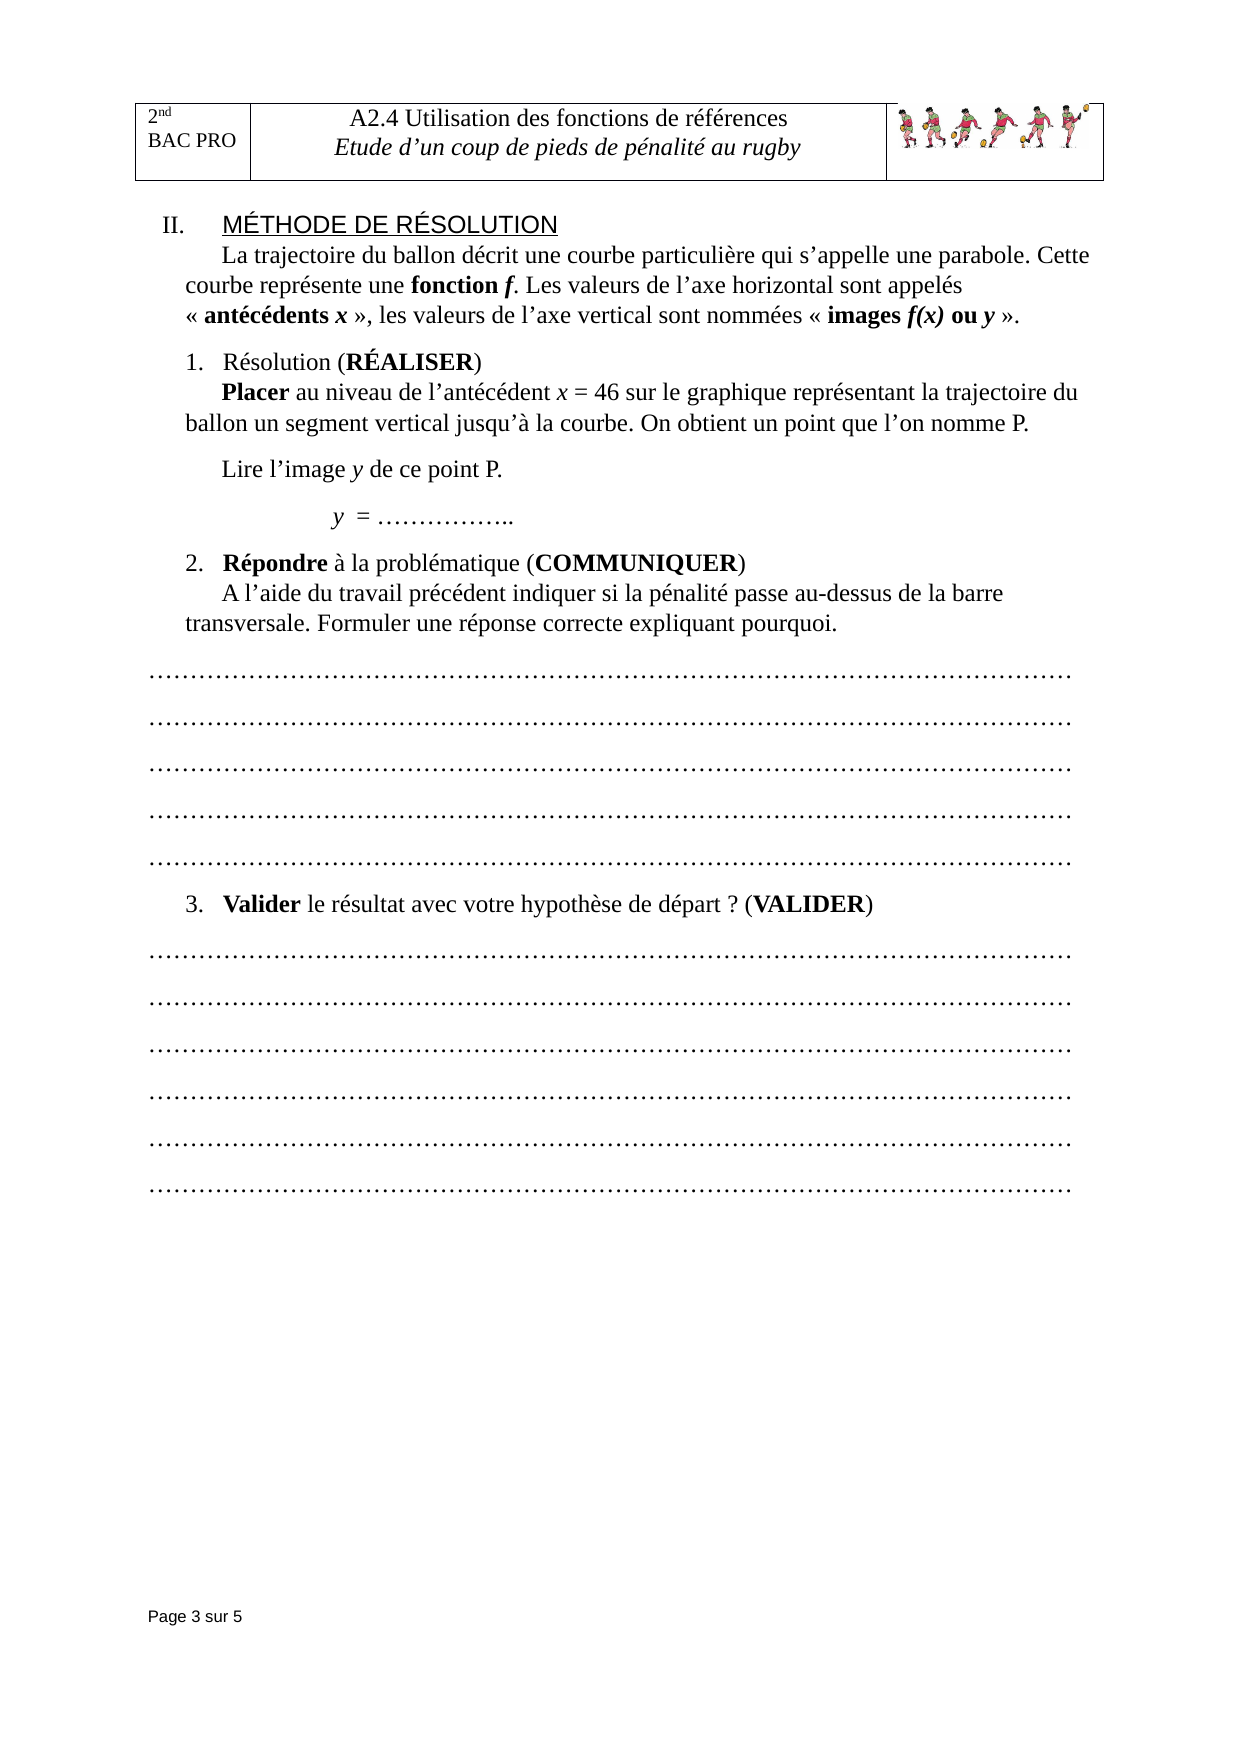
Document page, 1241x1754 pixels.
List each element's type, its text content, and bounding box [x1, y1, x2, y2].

text ………………………………………………………………………………………………… [148, 702, 1093, 730]
text y = …………….. [185, 501, 1093, 530]
text ………………………………………………………………………………………………… [148, 982, 1093, 1011]
text ………………………………………………………………………………………………… [148, 1123, 1093, 1151]
list Valider le résultat avec votre hypothèse de départ ? (VALIDER) [185, 889, 1093, 917]
text ………………………………………………………………………………………………… [148, 748, 1093, 777]
text ………………………………………………………………………………………………… [148, 1029, 1093, 1058]
text ………………………………………………………………………………………………… [148, 1076, 1093, 1104]
text La trajectoire du ballon décrit une courbe particulière qui s’appelle une parabole. Cette courbe représente une fonction f. Les valeurs de l’axe horizontal sont appelés « antécédents x », les valeurs de l’axe vertical sont nommées « images f(x) ou y ». [185, 240, 1093, 329]
list Répondre à la problématique (COMMUNIQUER) [185, 548, 1093, 577]
text ………………………………………………………………………………………………… [148, 842, 1093, 871]
text A l’aide du travail précédent indiquer si la pénalité passe au-dessus de la barre transversale. Formuler une réponse correcte expliquant pourquoi. [185, 578, 1093, 637]
text ………………………………………………………………………………………………… [148, 655, 1093, 684]
text Placer au niveau de l’antécédent x = 46 sur le graphique représentant la trajectoire du ballon un segment vertical jusqu’à la courbe. On obtient un point que l’on nomme P. [185, 377, 1093, 436]
text Lire l’image y de ce point P. [185, 454, 1093, 483]
list MÉTHODE DE RÉSOLUTION [185, 210, 1093, 239]
text ………………………………………………………………………………………………… [148, 795, 1093, 824]
text ………………………………………………………………………………………………… [148, 936, 1093, 964]
list Résolution (RÉALISER) [185, 347, 1093, 376]
text ………………………………………………………………………………………………… [148, 1169, 1093, 1198]
